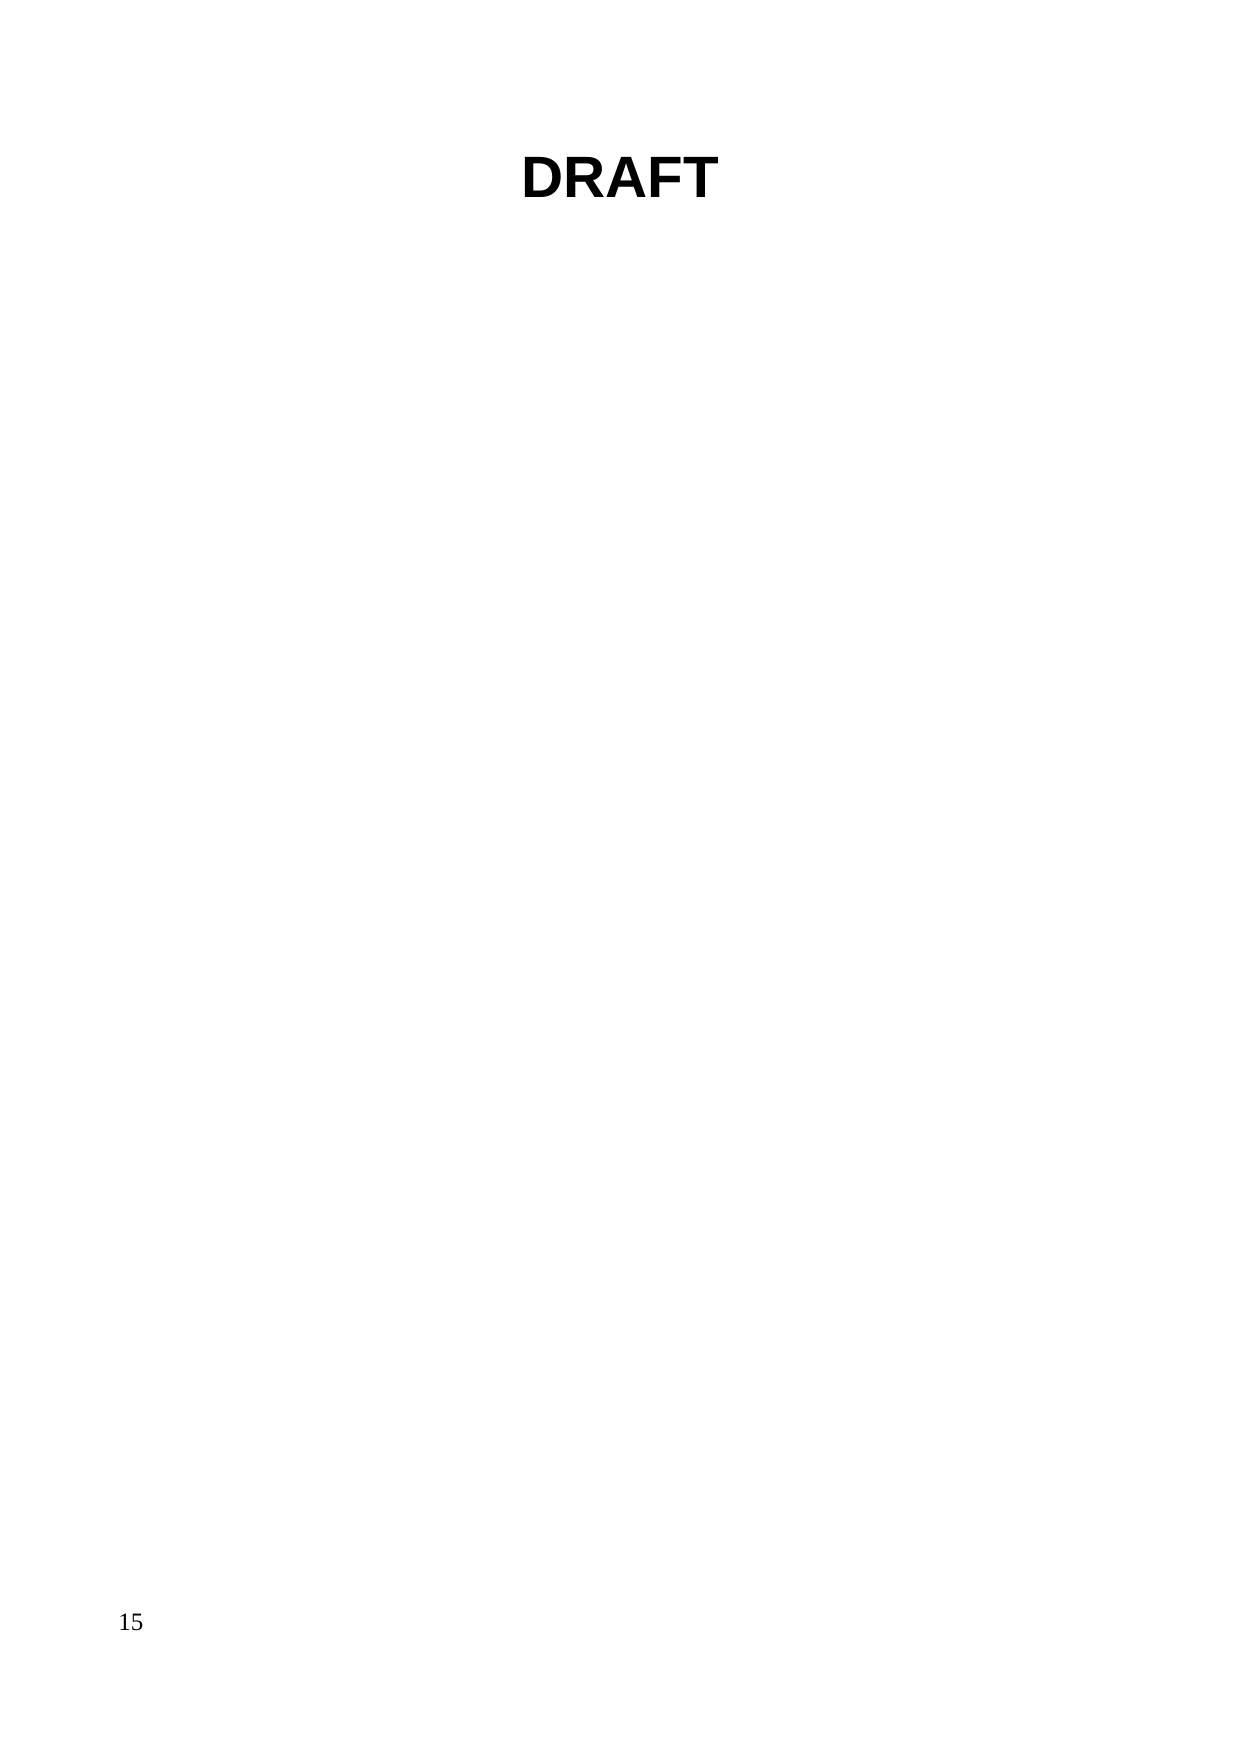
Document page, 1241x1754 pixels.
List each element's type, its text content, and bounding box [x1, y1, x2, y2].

title DRAFT [118, 143, 1122, 210]
